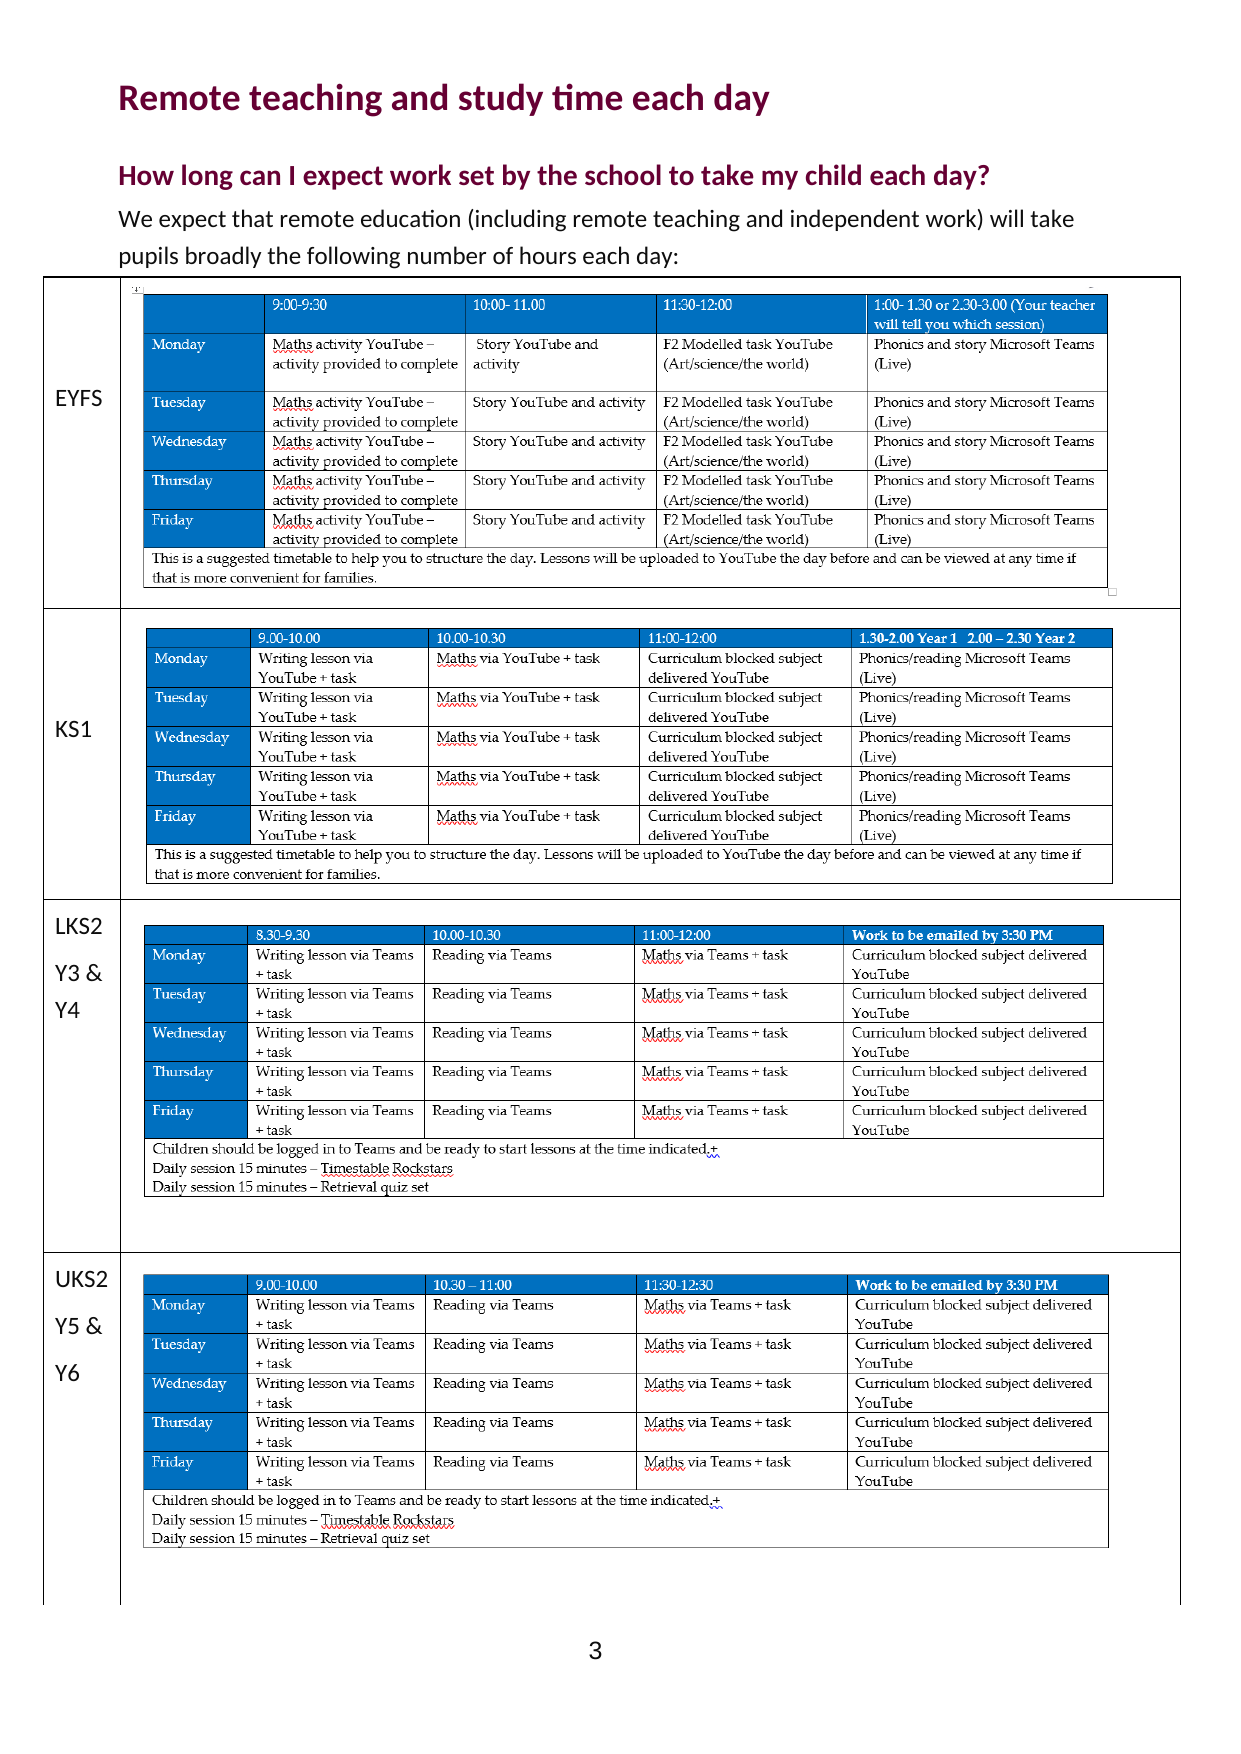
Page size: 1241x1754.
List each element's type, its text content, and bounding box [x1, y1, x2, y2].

subtitle How long can I expect work set by the school to take my child each day? [118, 157, 1107, 193]
table_header [121, 278, 1180, 608]
table_cell UKS2 Y5 & Y6 [44, 1253, 120, 1605]
text We expect that remote education (including remote teaching and independent work) will take pupils broadly the following number of hours each day: [118, 203, 1107, 270]
subtitle Remote teaching and study time each day [118, 74, 1107, 120]
table_cell [121, 609, 1180, 899]
table_cell LKS2 Y3 & Y4 [44, 900, 120, 1252]
table_cell [121, 900, 1180, 1252]
table_cell KS1 [44, 609, 120, 899]
table_cell [121, 1253, 1180, 1605]
table_header EYFS [44, 278, 120, 608]
